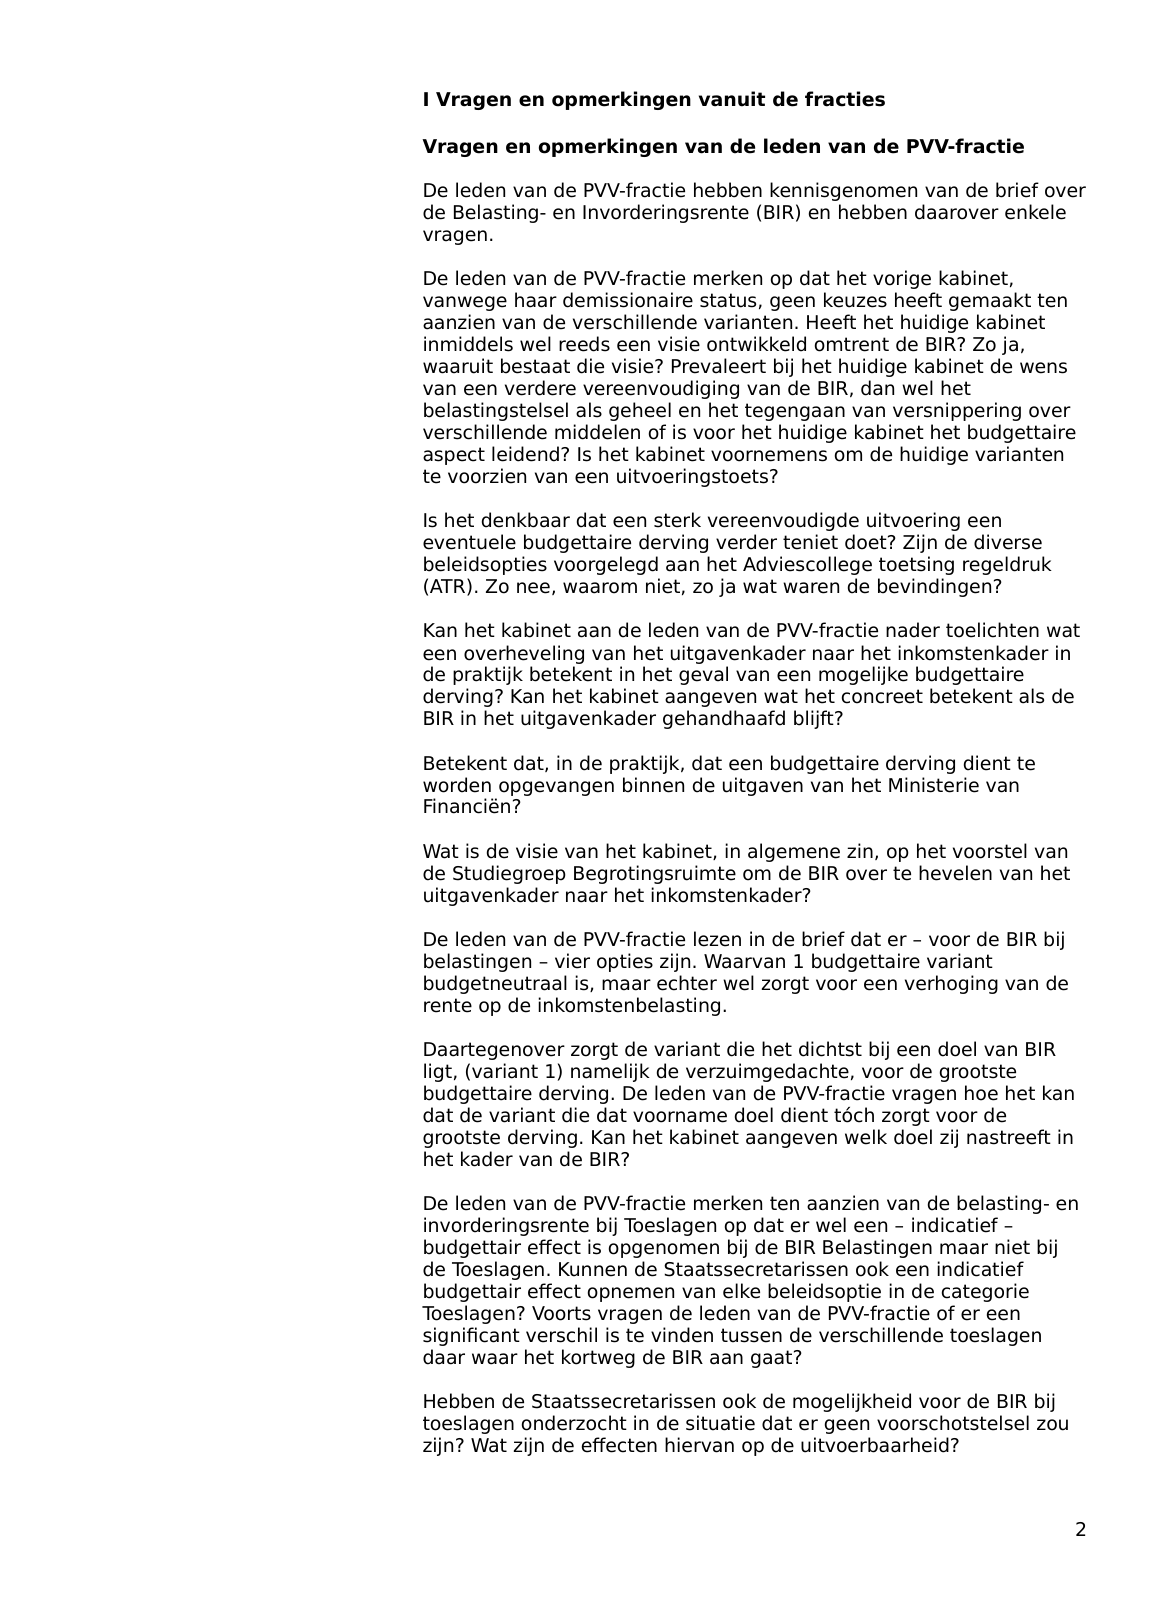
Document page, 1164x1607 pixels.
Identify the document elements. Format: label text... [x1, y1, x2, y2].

subtitle Vragen en opmerkingen van de leden van de PVV-fractie [422, 136, 1087, 158]
text De leden van de PVV-fractie merken ten aanzien van de belasting- en invorderingsrente bij Toeslagen op dat er wel een – indicatief – budgettair effect is opgenomen bij de BIR Belastingen maar niet bij de Toeslagen. Kunnen de Staatssecretarissen ook een indicatief budgettair effect opnemen van elke beleidsoptie in de categorie Toeslagen? Voorts vragen de leden van de PVV-fractie of er een significant verschil is te vinden tussen de verschillende toeslagen daar waar het kortweg de BIR aan gaat? [422, 1193, 1087, 1369]
text De leden van de PVV-fractie merken op dat het vorige kabinet, vanwege haar demissionaire status, geen keuzes heeft gemaakt ten aanzien van de verschillende varianten. Heeft het huidige kabinet inmiddels wel reeds een visie ontwikkeld omtrent de BIR? Zo ja, waaruit bestaat die visie? Prevaleert bij het huidige kabinet de wens van een verdere vereenvoudiging van de BIR, dan wel het belastingstelsel als geheel en het tegengaan van versnippering over verschillende middelen of is voor het huidige kabinet het budgettaire aspect leidend? Is het kabinet voornemens om de huidige varianten te voorzien van een uitvoeringstoets? [422, 268, 1087, 488]
text Kan het kabinet aan de leden van de PVV-fractie nader toelichten wat een overheveling van het uitgavenkader naar het inkomstenkader in de praktijk betekent in het geval van een mogelijke budgettaire derving? Kan het kabinet aangeven wat het concreet betekent als de BIR in het uitgavenkader gehandhaafd blijft? [422, 620, 1087, 730]
text Hebben de Staatssecretarissen ook de mogelijkheid voor de BIR bij toeslagen onderzocht in de situatie dat er geen voorschotstelsel zou zijn? Wat zijn de effecten hiervan op de uitvoerbaarheid? [422, 1391, 1087, 1457]
text De leden van de PVV-fractie lezen in de brief dat er – voor de BIR bij belastingen – vier opties zijn. Waarvan 1 budgettaire variant budgetneutraal is, maar echter wel zorgt voor een verhoging van de rente op de inkomstenbelasting. [422, 929, 1087, 1017]
text Wat is de visie van het kabinet, in algemene zin, op het voorstel van de Studiegroep Begrotingsruimte om de BIR over te hevelen van het uitgavenkader naar het inkomstenkader? [422, 841, 1087, 907]
text Is het denkbaar dat een sterk vereenvoudigde uitvoering een eventuele budgettaire derving verder teniet doet? Zijn de diverse beleidsopties voorgelegd aan het Adviescollege toetsing regeldruk (ATR). Zo nee, waarom niet, zo ja wat waren de bevindingen? [422, 510, 1087, 598]
subtitle I Vragen en opmerkingen vanuit de fracties [422, 89, 1087, 111]
text Daartegenover zorgt de variant die het dichtst bij een doel van BIR ligt, (variant 1) namelijk de verzuimgedachte, voor de grootste budgettaire derving. De leden van de PVV-fractie vragen hoe het kan dat de variant die dat voorname doel dient tóch zorgt voor de grootste derving. Kan het kabinet aangeven welk doel zij nastreeft in het kader van de BIR? [422, 1039, 1087, 1171]
text De leden van de PVV-fractie hebben kennisgenomen van de brief over de Belasting- en Invorderingsrente (BIR) en hebben daarover enkele vragen. [422, 180, 1087, 246]
text Betekent dat, in de praktijk, dat een budgettaire derving dient te worden opgevangen binnen de uitgaven van het Ministerie van Financiën? [422, 752, 1087, 818]
